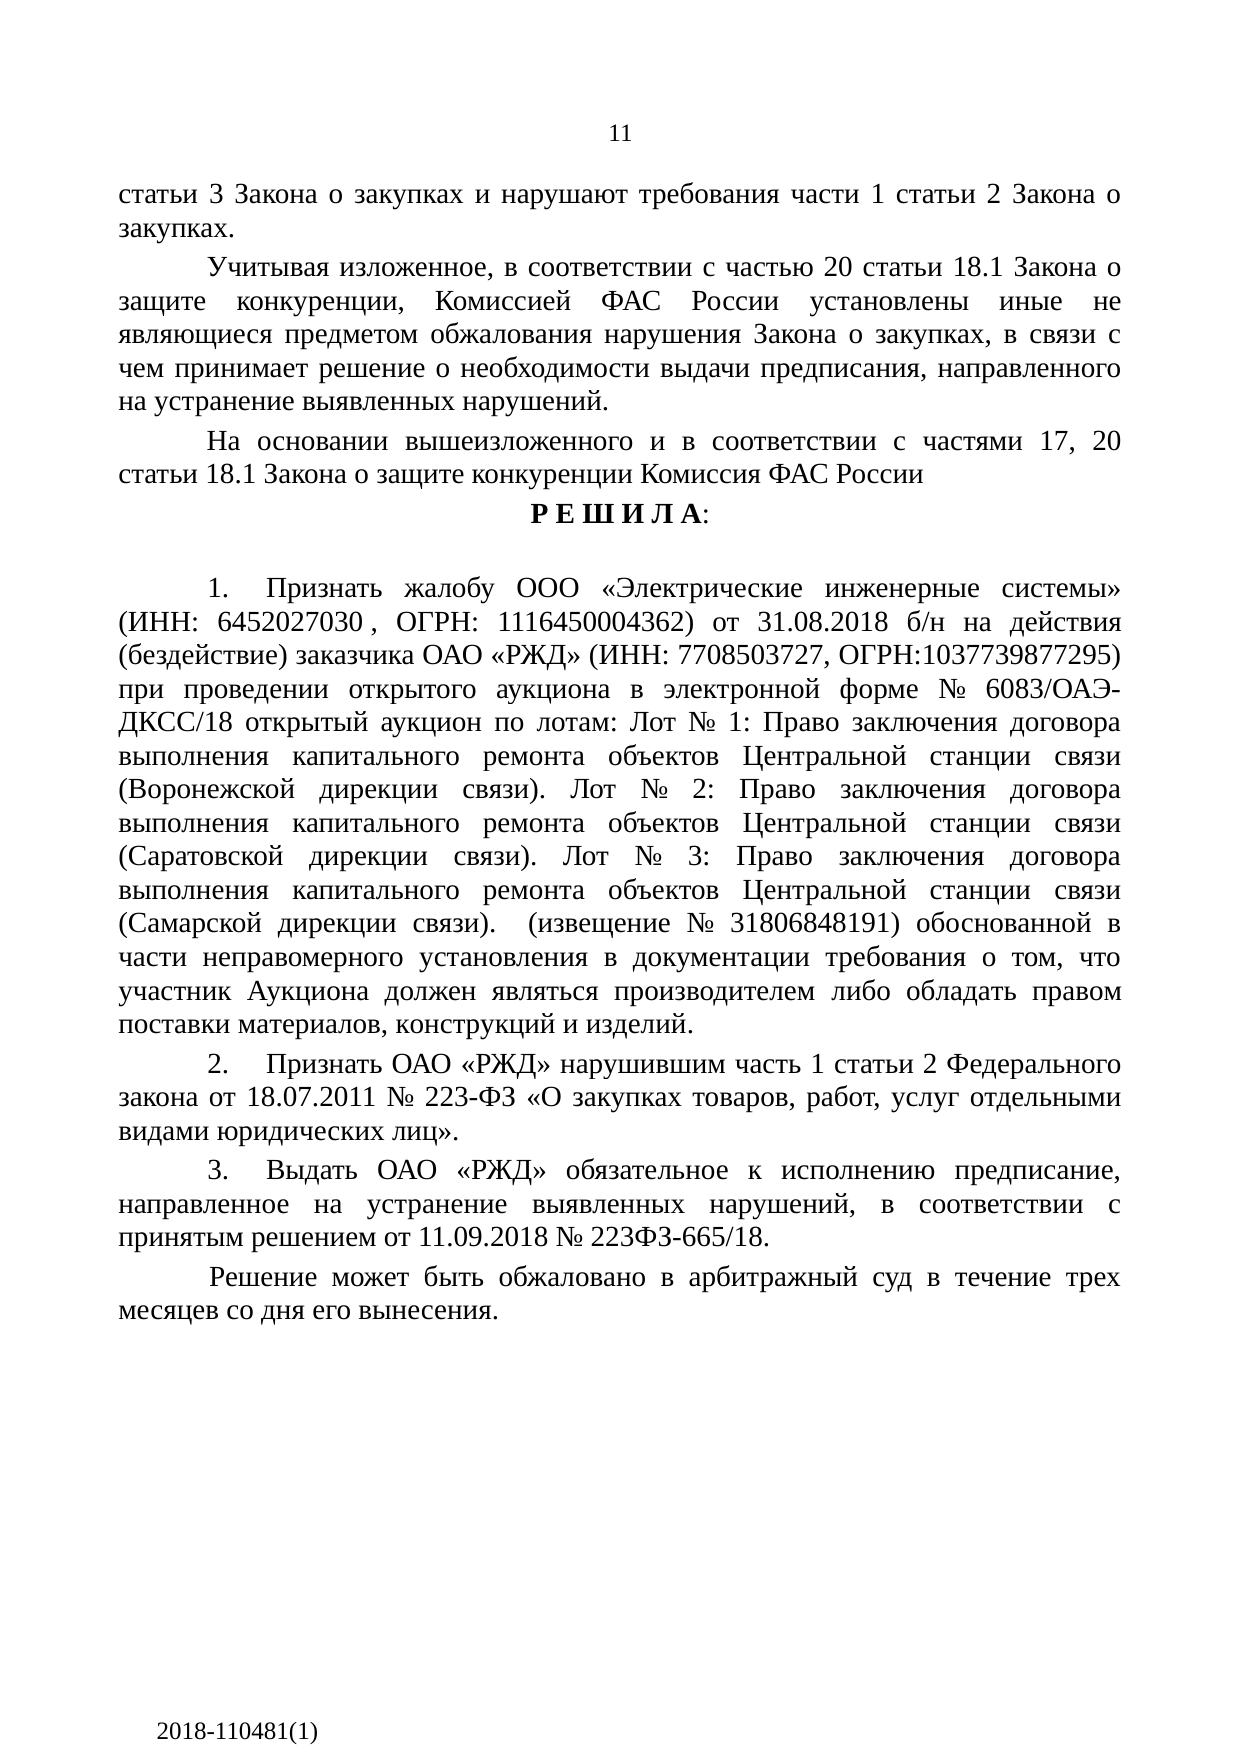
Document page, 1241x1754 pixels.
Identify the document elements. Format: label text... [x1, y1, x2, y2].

list Признать жалобу ООО «Электрические инженерные системы» (ИНН: 6452027030 , ОГРН: 1116450004362) от 31.08.2018 б/н на действия (бездействие) заказчика ОАО «РЖД» (ИНН: 7708503727, ОГРН:1037739877295) при проведении открытого аукциона в электронной форме № 6083/ОАЭ-ДКСС/18 открытый аукцион по лотам: Лот № 1: Право заключения договора выполнения капитального ремонта объектов Центральной станции связи (Воронежской дирекции связи). Лот № 2: Право заключения договора выполнения капитального ремонта объектов Центральной станции связи (Саратовской дирекции связи). Лот № 3: Право заключения договора выполнения капитального ремонта объектов Центральной станции связи (Самарской дирекции связи). (извещение № 31806848191) обоснованной в части неправомерного установления в документации требования о том, что участник Аукциона должен являться производителем либо обладать правом поставки материалов, конструкций и изделий. [118, 570, 1122, 1040]
text статьи 3 Закона о закупках и нарушают требования части 1 статьи 2 Закона о закупках. [118, 176, 1122, 243]
text Решение может быть обжаловано в арбитражный суд в течение трех месяцев со дня его вынесения. [118, 1259, 1122, 1326]
list Выдать ОАО «РЖД» обязательное к исполнению предписание, направленное на устранение выявленных нарушений, в соответствии с принятым решением от 11.09.2018 № 223ФЗ-665/18. [118, 1152, 1122, 1253]
list Признать ОАО «РЖД» нарушившим часть 1 статьи 2 Федерального закона от 18.07.2011 № 223-ФЗ «О закупках товаров, работ, услуг отдельными видами юридических лиц». [118, 1046, 1122, 1146]
text На основании вышеизложенного и в соответствии с частями 17, 20 статьи 18.1 Закона о защите конкуренции Комиссия ФАС России [118, 423, 1122, 490]
text Р Е Ш И Л А: [118, 496, 1122, 529]
text Учитывая изложенное, в соответствии с частью 20 статьи 18.1 Закона о защите конкуренции, Комиссией ФАС России установлены иные не являющиеся предметом обжалования нарушения Закона о закупках, в связи с чем принимает решение о необходимости выдачи предписания, направленного на устранение выявленных нарушений. [118, 249, 1122, 417]
